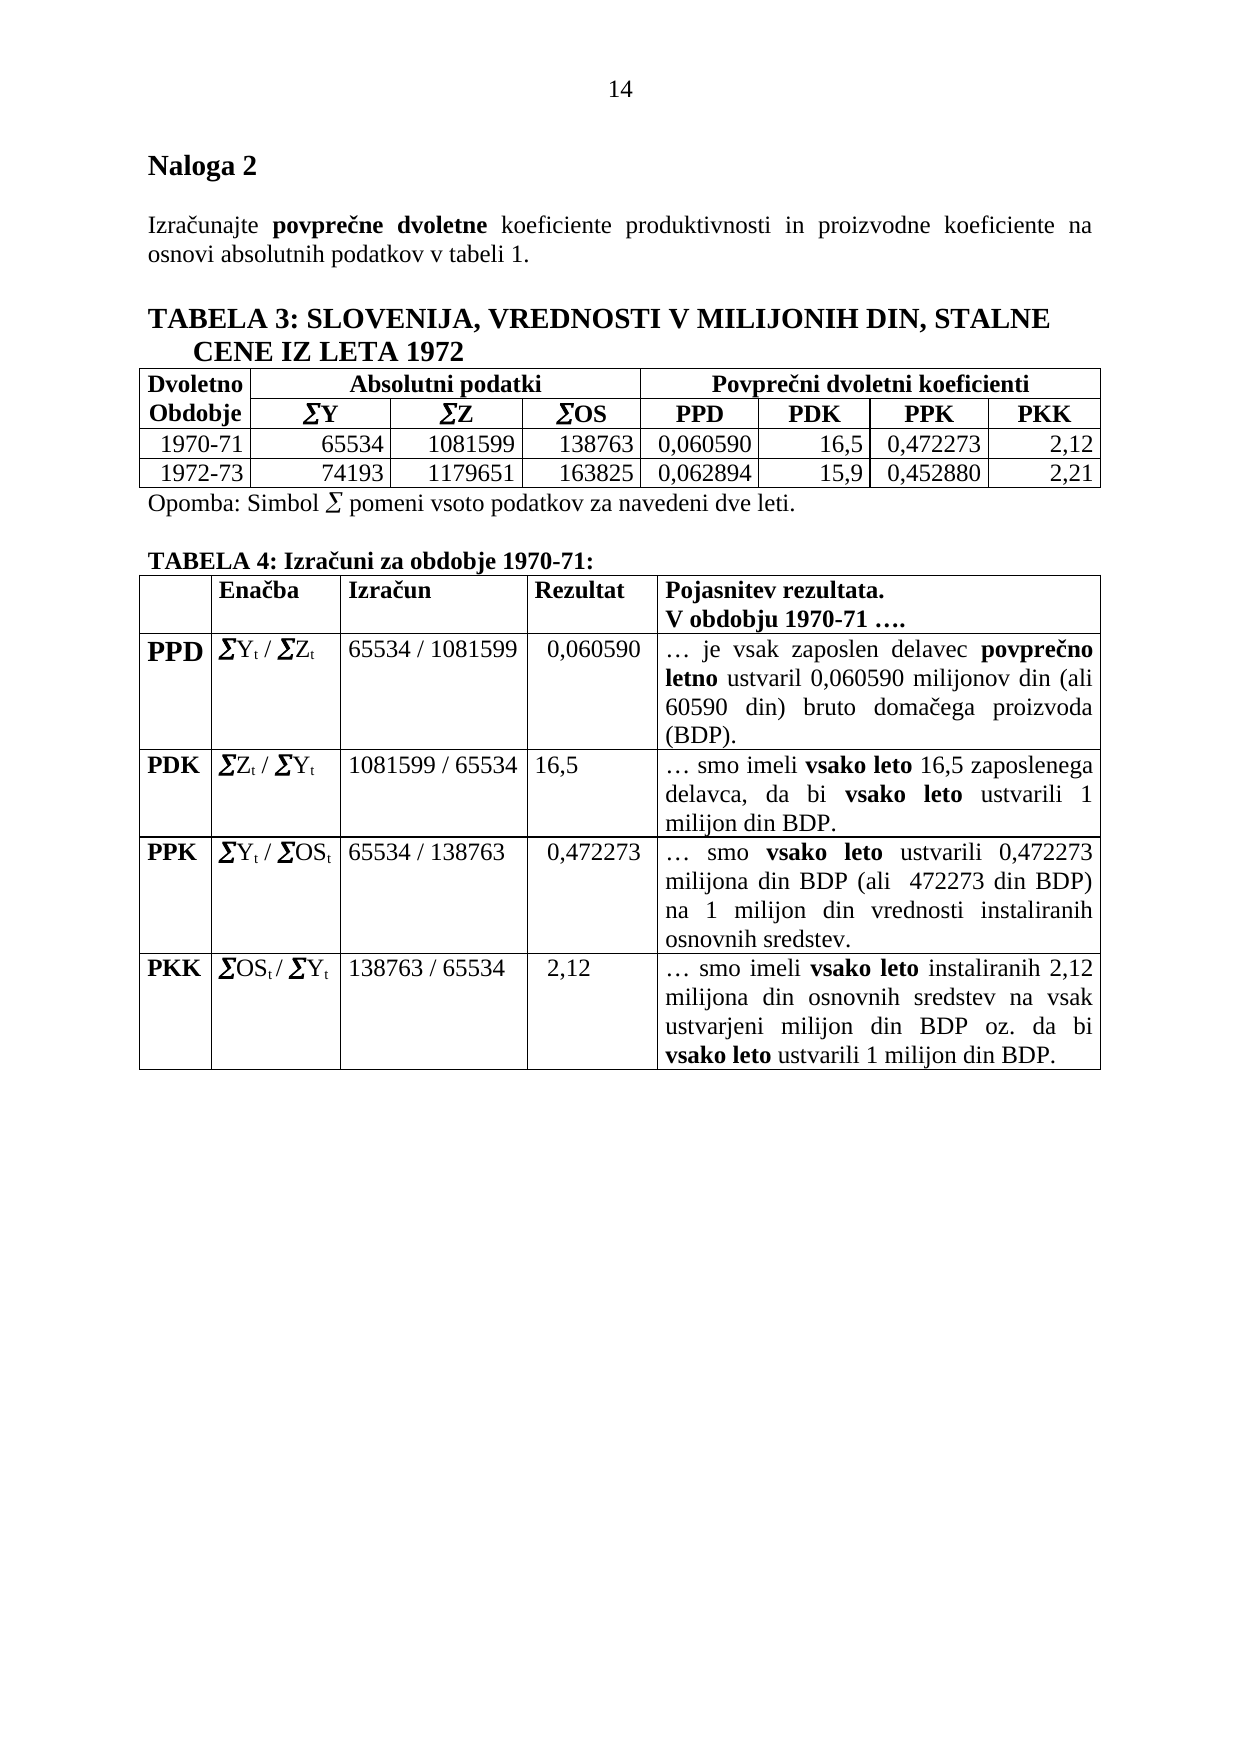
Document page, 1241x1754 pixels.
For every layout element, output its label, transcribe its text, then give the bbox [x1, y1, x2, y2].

table_header Absolutni podatki [251, 369, 640, 398]
text Izračunajte povprečne dvoletne koeficiente produktivnosti in proizvodne koeficiente na osnovi absolutnih podatkov v tabeli 1. [148, 210, 1093, 267]
table_cell … je vsak zaposlen delavec povprečno letno ustvaril 0,060590 milijonov din (ali 60590 din) bruto domačega proizvoda (BDP). [658, 634, 1100, 749]
table_cell Yt / Zt [212, 634, 340, 749]
subtitle TABELA 3: SLOVENIJA, VREDNOSTI V MILIJONIH DIN, STALNE CENE IZ LETA 1972 [148, 301, 1093, 368]
table_cell 163825 [523, 459, 640, 487]
table_header Rezultat [528, 576, 657, 633]
table_header Dvoletno Obdobje [140, 369, 250, 428]
table_cell 1972-73 [140, 459, 250, 487]
table_cell 2,12 [989, 429, 1100, 457]
table_header Povprečni dvoletni koeficienti [641, 369, 1100, 398]
table_cell 15,9 [759, 459, 869, 487]
table_cell 1179651 [391, 459, 522, 487]
table_cell PPD [140, 634, 211, 749]
table_cell PPD [641, 399, 758, 428]
table_cell PPK [871, 399, 988, 428]
table_cell OSt / Yt [212, 954, 340, 1068]
table_cell Zt / Yt [212, 750, 340, 836]
table_cell Z [391, 399, 522, 428]
table_header Enačba [212, 576, 340, 633]
table_cell 1081599 [391, 429, 522, 457]
table_cell 74193 [251, 459, 390, 487]
table_cell … smo imeli vsako leto 16,5 zaposlenega delavca, da bi vsako leto ustvarili 1 milijon din BDP. [658, 750, 1100, 836]
table_cell PPK [140, 838, 211, 952]
table_cell 138763 / 65534 [341, 954, 527, 1068]
table_cell 65534 / 138763 [341, 838, 527, 952]
table_cell 0,060590 [528, 634, 657, 749]
table_cell 65534 / 1081599 [341, 634, 527, 749]
text TABELA 4: Izračuni za obdobje 1970-71: [148, 546, 1093, 574]
table_cell … smo vsako leto ustvarili 0,472273 milijona din BDP (ali 472273 din BDP) na 1 milijon din vrednosti instaliranih osnovnih sredstev. [658, 838, 1100, 952]
table_cell PDK [759, 399, 869, 428]
table_cell Y [251, 399, 390, 428]
table_cell OS [523, 399, 640, 428]
table_cell Yt / OSt [212, 838, 340, 952]
table_header Izračun [341, 576, 527, 633]
text Opomba: Simbol  pomeni vsoto podatkov za navedeni dve leti. [148, 488, 1093, 517]
table_cell PDK [140, 750, 211, 836]
subtitle Naloga 2 [148, 148, 1093, 181]
table_cell PKK [140, 954, 211, 1068]
table_header [140, 576, 211, 633]
table_cell PKK [989, 399, 1100, 428]
table_header Pojasnitev rezultata. V obdobju 1970-71 …. [658, 576, 1100, 633]
table_cell 0,472273 [528, 838, 657, 952]
table_cell 16,5 [759, 429, 869, 457]
table_cell 65534 [251, 429, 390, 457]
table_cell 0,060590 [641, 429, 758, 457]
table_cell 2,21 [989, 459, 1100, 487]
table_cell 16,5 [528, 750, 657, 836]
table_cell 0,472273 [871, 429, 988, 457]
table_cell 2,12 [528, 954, 657, 1068]
table_cell 1970-71 [140, 429, 250, 457]
table_cell 0,452880 [871, 459, 988, 487]
table_cell … smo imeli vsako leto instaliranih 2,12 milijona din osnovnih sredstev na vsak ustvarjeni milijon din BDP oz. da bi vsako leto ustvarili 1 milijon din BDP. [658, 954, 1100, 1068]
table_cell 1081599 / 65534 [341, 750, 527, 836]
table_cell 0,062894 [641, 459, 758, 487]
table_cell 138763 [523, 429, 640, 457]
